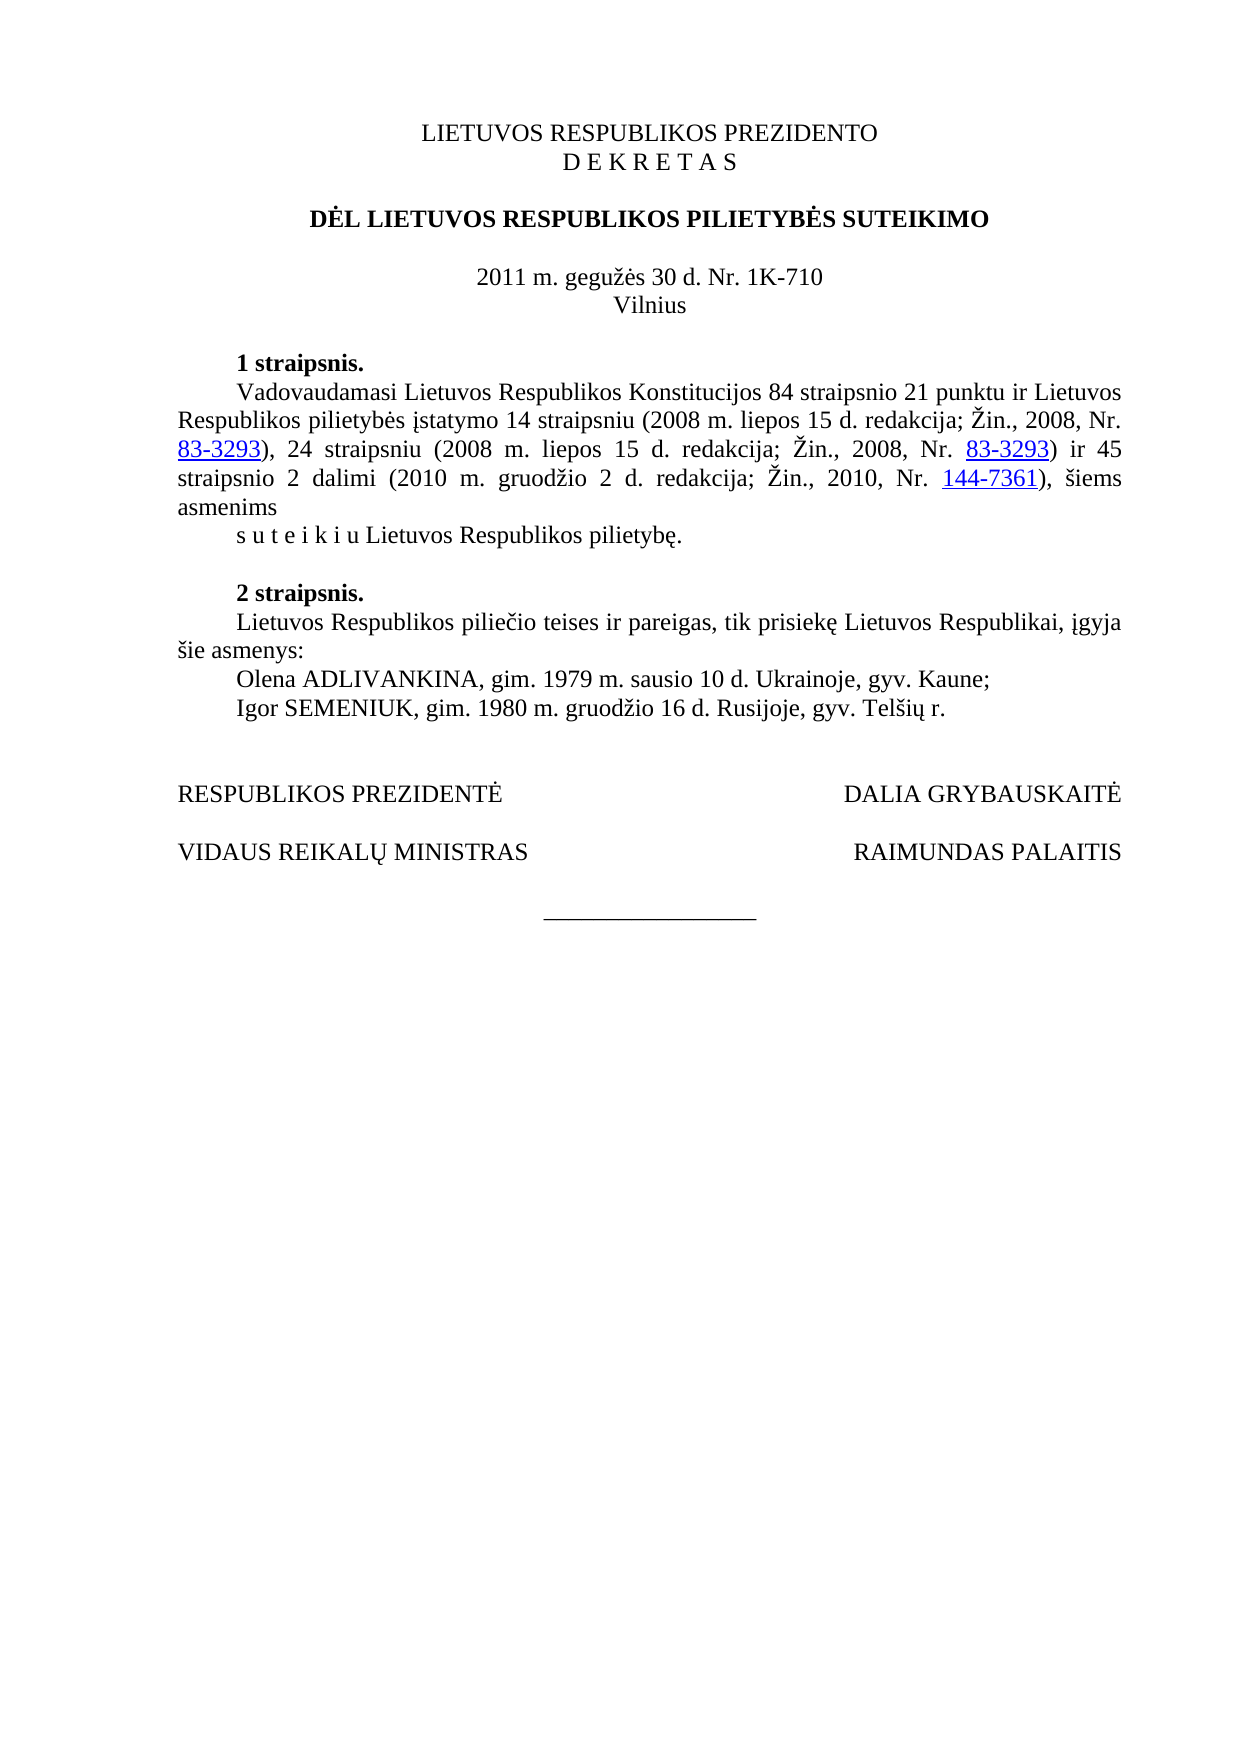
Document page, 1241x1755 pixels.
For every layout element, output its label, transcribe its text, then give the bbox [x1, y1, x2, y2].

text 2 straipsnis. [177, 578, 1122, 607]
text VIDAUS REIKALŲ MINISTRAS RAIMUNDAS PALAITIS [177, 837, 1122, 866]
text Olena ADLIVANKINA, gim. 1979 m. sausio 10 d. Ukrainoje, gyv. Kaune; [177, 664, 1122, 693]
text DĖL LIETUVOS RESPUBLIKOS PILIETYBĖS SUTEIKIMO [177, 204, 1122, 233]
text 2011 m. gegužės 30 d. Nr. 1K-710 [177, 262, 1122, 291]
text s u t e i k i u Lietuvos Respublikos pilietybę. [177, 521, 1122, 549]
text Vilnius [177, 291, 1122, 319]
text Igor SEMENIUK, gim. 1980 m. gruodžio 16 d. Rusijoje, gyv. Telšių r. [177, 693, 1122, 722]
text Lietuvos Respublikos piliečio teises ir pareigas, tik prisiekę Lietuvos Respublikai, įgyja šie asmenys: [177, 607, 1122, 664]
text Vadovaudamasi Lietuvos Respublikos Konstitucijos 84 straipsnio 21 punktu ir Lietuvos Respublikos pilietybės įstatymo 14 straipsniu (2008 m. liepos 15 d. redakcija; Žin., 2008, Nr. 83-3293), 24 straipsniu (2008 m. liepos 15 d. redakcija; Žin., 2008, Nr. 83-3293) ir 45 straipsnio 2 dalimi (2010 m. gruodžio 2 d. redakcija; Žin., 2010, Nr. 144-7361), šiems asmenims [177, 377, 1122, 521]
text RESPUBLIKOS PREZIDENTĖ DALIA GRYBAUSKAITĖ [177, 779, 1122, 808]
text D E K R E T A S [177, 147, 1122, 176]
text _________________ [177, 894, 1122, 923]
text 1 straipsnis. [177, 348, 1122, 377]
text LIETUVOS RESPUBLIKOS PREZIDENTO [177, 118, 1122, 147]
